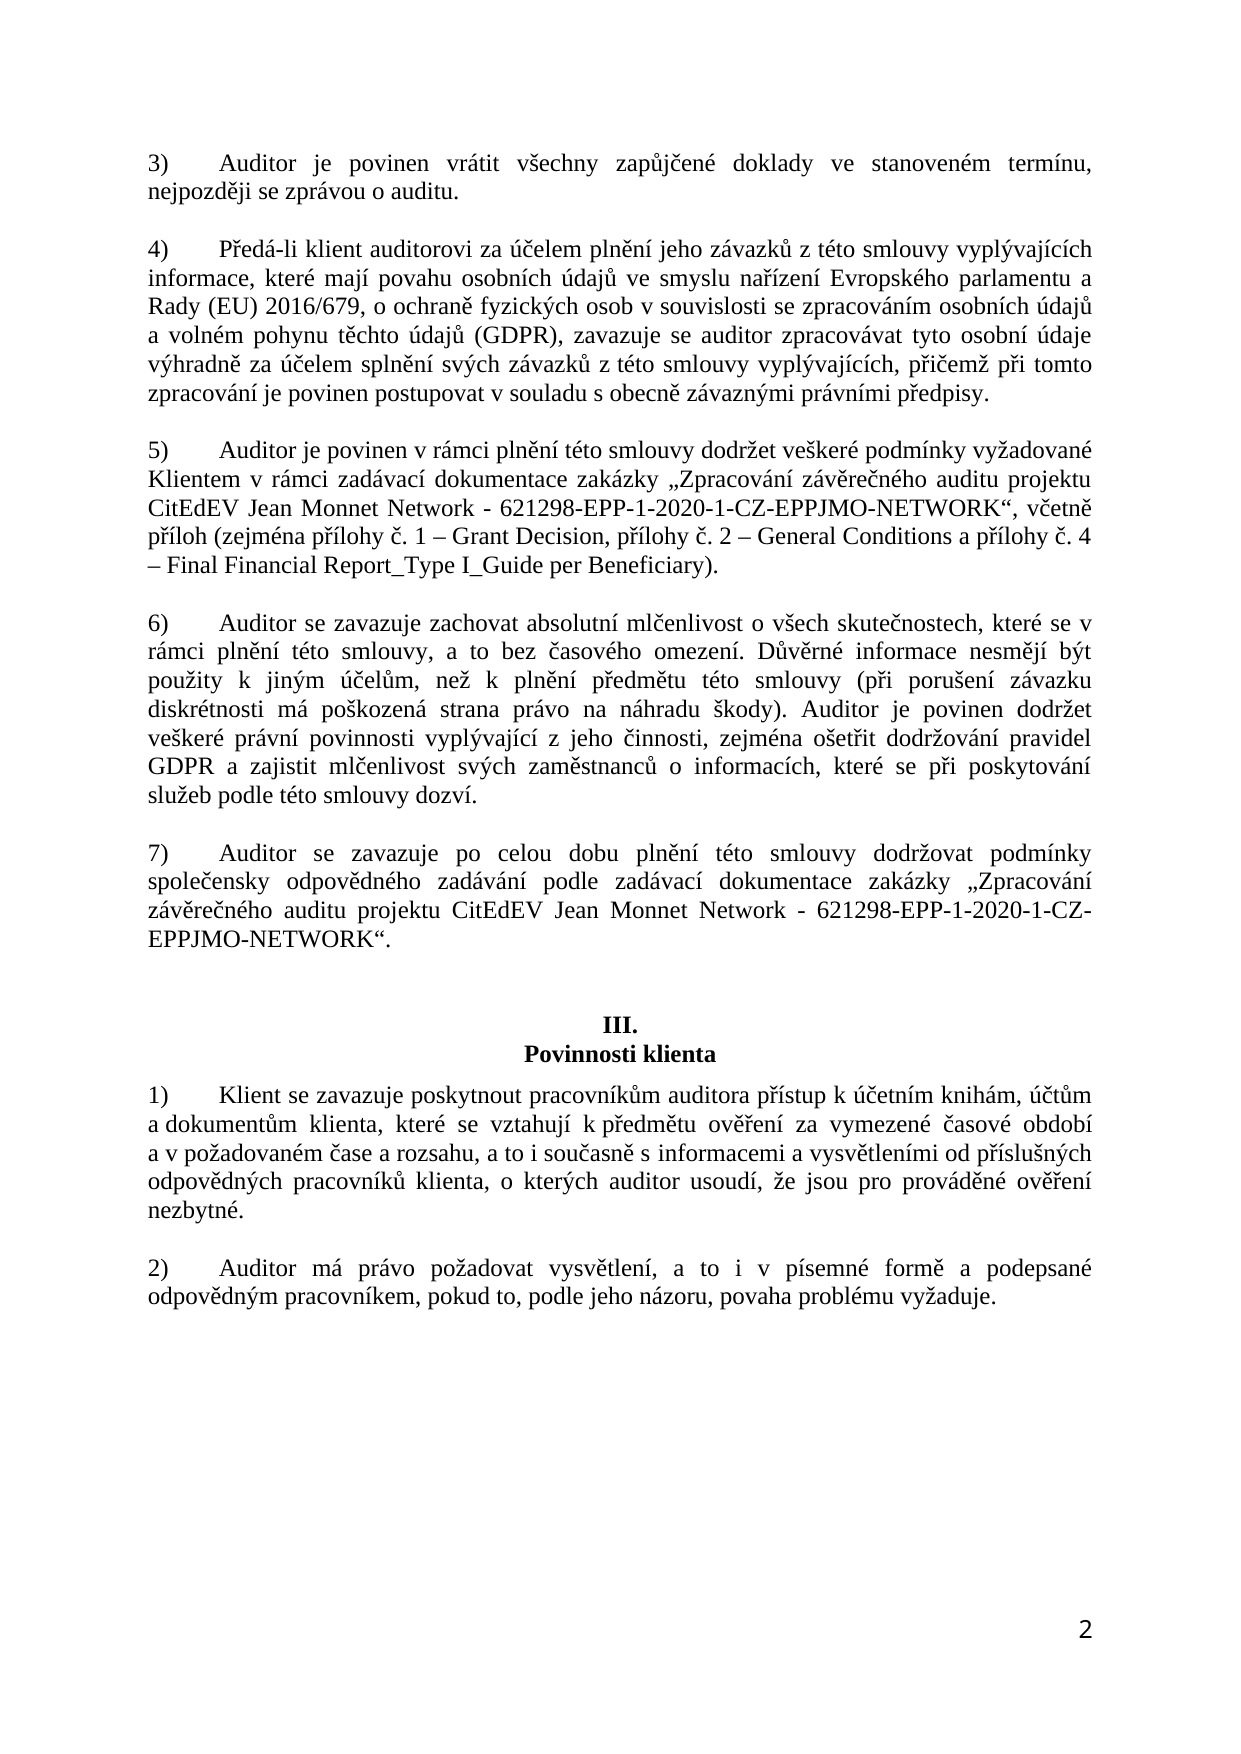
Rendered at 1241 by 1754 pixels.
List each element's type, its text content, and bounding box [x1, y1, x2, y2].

text Povinnosti klienta [148, 1039, 1092, 1068]
list Auditor je povinen vrátit všechny zapůjčené doklady ve stanoveném termínu, nejpozději se zprávou o auditu. [148, 148, 1092, 205]
list Auditor se zavazuje zachovat absolutní mlčenlivost o všech skutečnostech, které se v rámci plnění této smlouvy, a to bez časového omezení. Důvěrné informace nesmějí být použity k jiným účelům, než k plnění předmětu této smlouvy (při porušení závazku diskrétnosti má poškozená strana právo na náhradu škody). Auditor je povinen dodržet veškeré právní povinnosti vyplývající z jeho činnosti, zejména ošetřit dodržování pravidel GDPR a zajistit mlčenlivost svých zaměstnanců o informacích, které se při poskytování služeb podle této smlouvy dozví. [148, 608, 1092, 809]
text III. [148, 1010, 1092, 1039]
list Klient se zavazuje poskytnout pracovníkům auditora přístup k účetním knihám, účtům a dokumentům klienta, které se vztahují k předmětu ověření za vymezené časové období a v požadovaném čase a rozsahu, a to i současně s informacemi a vysvětleními od příslušných odpovědných pracovníků klienta, o kterých auditor usoudí, že jsou pro prováděné ověření nezbytné. [148, 1080, 1092, 1224]
list Předá-li klient auditorovi za účelem plnění jeho závazků z této smlouvy vyplývajících informace, které mají povahu osobních údajů ve smyslu nařízení Evropského parlamentu a Rady (EU) 2016/679, o ochraně fyzických osob v souvislosti se zpracováním osobních údajů a volném pohynu těchto údajů (GDPR), zavazuje se auditor zpracovávat tyto osobní údaje výhradně za účelem splnění svých závazků z této smlouvy vyplývajících, přičemž při tomto zpracování je povinen postupovat v souladu s obecně závaznými právními předpisy. [148, 234, 1092, 406]
list Auditor má právo požadovat vysvětlení, a to i v písemné formě a podepsané odpovědným pracovníkem, pokud to, podle jeho názoru, povaha problému vyžaduje. [148, 1253, 1092, 1310]
list Auditor je povinen v rámci plnění této smlouvy dodržet veškeré podmínky vyžadované Klientem v rámci zadávací dokumentace zakázky „Zpracování závěrečného auditu projektu CitEdEV Jean Monnet Network - 621298-EPP-1-2020-1-CZ-EPPJMO-NETWORK“, včetně příloh (zejména přílohy č. 1 – Grant Decision, přílohy č. 2 – General Conditions a přílohy č. 4 – Final Financial Report_Type I_Guide per Beneficiary). [148, 435, 1092, 579]
list Auditor se zavazuje po celou dobu plnění této smlouvy dodržovat podmínky společensky odpovědného zadávání podle zadávací dokumentace zakázky „Zpracování závěrečného auditu projektu CitEdEV Jean Monnet Network - 621298-EPP-1-2020-1-CZ-EPPJMO-NETWORK“. [148, 838, 1092, 953]
